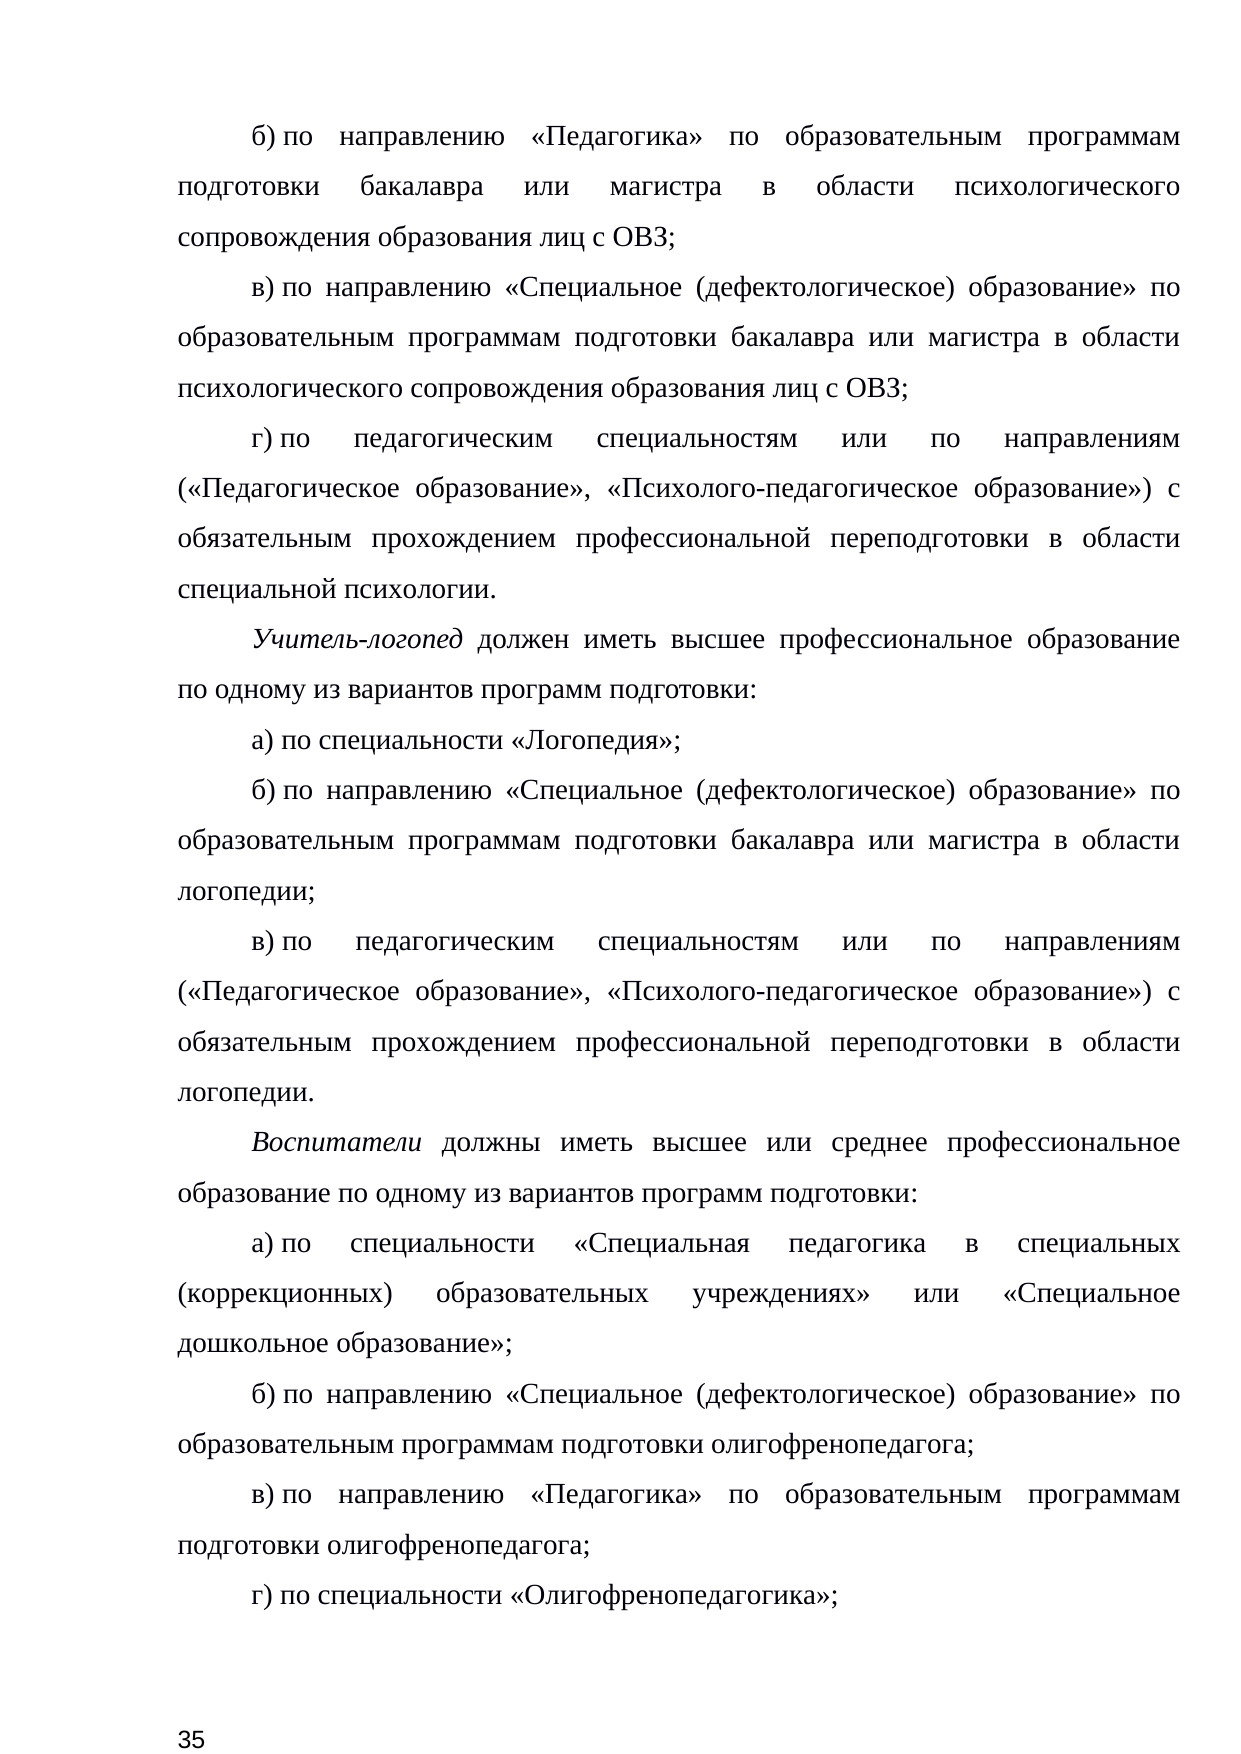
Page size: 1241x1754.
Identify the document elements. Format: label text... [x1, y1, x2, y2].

text г) по педагогическим специальностям или по направлениям («Педагогическое образование», «Психолого-педагогическое образование») с обязательным прохождением профессиональной переподготовки в области специальной психологии. [177, 420, 1181, 604]
text а) по специальности «Специальная педагогика в специальных (коррекционных) образовательных учреждениях» или «Специальное дошкольное образование»; [177, 1225, 1181, 1359]
text б) по направлению «Специальное (дефектологическое) образование» по образовательным программам подготовки бакалавра или магистра в области логопедии; [177, 772, 1181, 906]
text Учитель-логопед должен иметь высшее профессиональное образование по одному из вариантов программ подготовки: [177, 621, 1181, 705]
text в) по направлению «Педагогика» по образовательным программам подготовки олигофренопедагога; [177, 1477, 1181, 1560]
text б) по направлению «Педагогика» по образовательным программам подготовки бакалавра или магистра в области психологического сопровождения образования лиц с ОВЗ; [177, 118, 1181, 252]
text в) по направлению «Специальное (дефектологическое) образование» по образовательным программам подготовки бакалавра или магистра в области психологического сопровождения образования лиц с ОВЗ; [177, 269, 1181, 403]
text в) по педагогическим специальностям или по направлениям («Педагогическое образование», «Психолого-педагогическое образование») с обязательным прохождением профессиональной переподготовки в области логопедии. [177, 923, 1181, 1108]
text а) по специальности «Логопедия»; [177, 722, 1181, 755]
text б) по направлению «Специальное (дефектологическое) образование» по образовательным программам подготовки олигофренопедагога; [177, 1376, 1181, 1460]
text Воспитатели должны иметь высшее или среднее профессиональное образование по одному из вариантов программ подготовки: [177, 1124, 1181, 1208]
text г) по специальности «Олигофренопедагогика»; [177, 1577, 1181, 1611]
